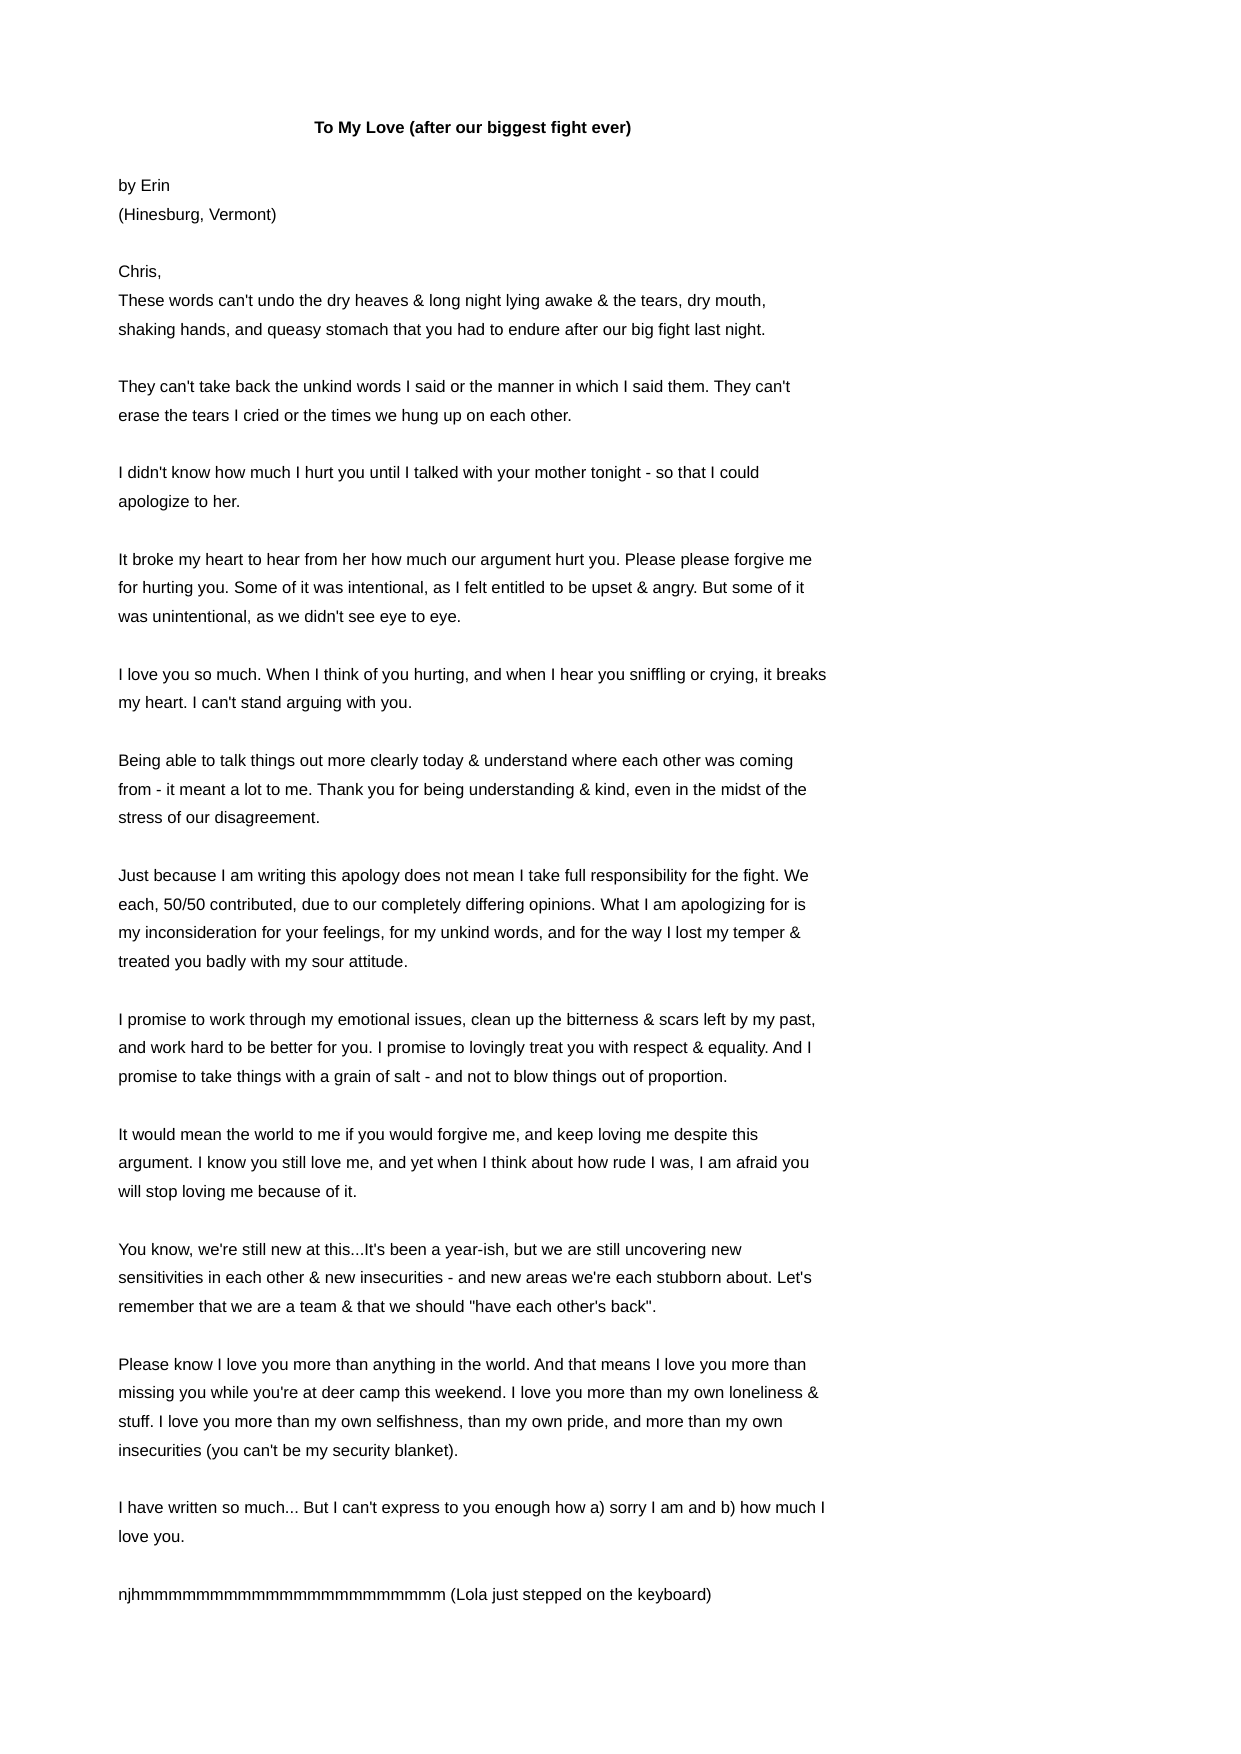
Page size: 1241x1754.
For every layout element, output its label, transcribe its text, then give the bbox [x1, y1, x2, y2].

text I have written so much... But I can't express to you enough how a) sorry I am and b) how much I love you. [118, 1498, 827, 1546]
text Chris, [118, 262, 827, 281]
text I love you so much. When I think of you hurting, and when I hear you sniffling or crying, it breaks my heart. I can't stand arguing with you. [118, 664, 827, 712]
text These words can't undo the dry heaves & long night lying awake & the tears, dry mouth, shaking hands, and queasy stomach that you had to endure after our big fight last night. [118, 291, 827, 338]
text They can't take back the unkind words I said or the manner in which I said them. They can't erase the tears I cried or the times we hung up on each other. [118, 377, 827, 425]
text It would mean the world to me if you would forgive me, and keep loving me despite this argument. I know you still love me, and yet when I think about how rude I was, I am afraid you will stop loving me because of it. [118, 1124, 827, 1201]
text You know, we're still new at this...It's been a year-ish, but we are still uncovering new sensitivities in each other & new insecurities - and new areas we're each stubborn about. Let's remember that we are a team & that we should "have each other's back". [118, 1239, 827, 1316]
text I promise to work through my emotional issues, clean up the bitterness & scars left by my past, and work hard to be better for you. I promise to lovingly treat you with respect & equality. And I promise to take things with a grain of salt - and not to blow things out of proportion. [118, 1009, 827, 1086]
text Being able to talk things out more clearly today & understand where each other was coming from - it meant a lot to me. Thank you for being understanding & kind, even in the midst of the stress of our disagreement. [118, 751, 827, 827]
text It broke my heart to hear from her how much our argument hurt you. Please please forgive me for hurting you. Some of it was intentional, as I felt entitled to be upset & angry. But some of it was unintentional, as we didn't see eye to eye. [118, 549, 827, 626]
text njhmmmmmmmmmmmmmmmmmmmmmm (Lola just stepped on the keyboard) [118, 1584, 827, 1603]
text I didn't know how much I hurt you until I talked with your mother tonight - so that I could apologize to her. [118, 463, 827, 511]
text by Erin [118, 176, 827, 195]
text (Hinesburg, Vermont) [118, 204, 827, 223]
text To My Love (after our biggest fight ever) [118, 118, 827, 137]
text Please know I love you more than anything in the world. And that means I love you more than missing you while you're at deer camp this weekend. I love you more than my own loneliness & stuff. I love you more than my own selfishness, than my own pride, and more than my own insecurities (you can't be my security blanket). [118, 1354, 827, 1460]
text Just because I am writing this apology does not mean I take full responsibility for the fight. We each, 50/50 contributed, due to our completely differing opinions. What I am apologizing for is my inconsideration for your feelings, for my unkind words, and for the way I lost my temper & treated you badly with my sour attitude. [118, 866, 827, 971]
